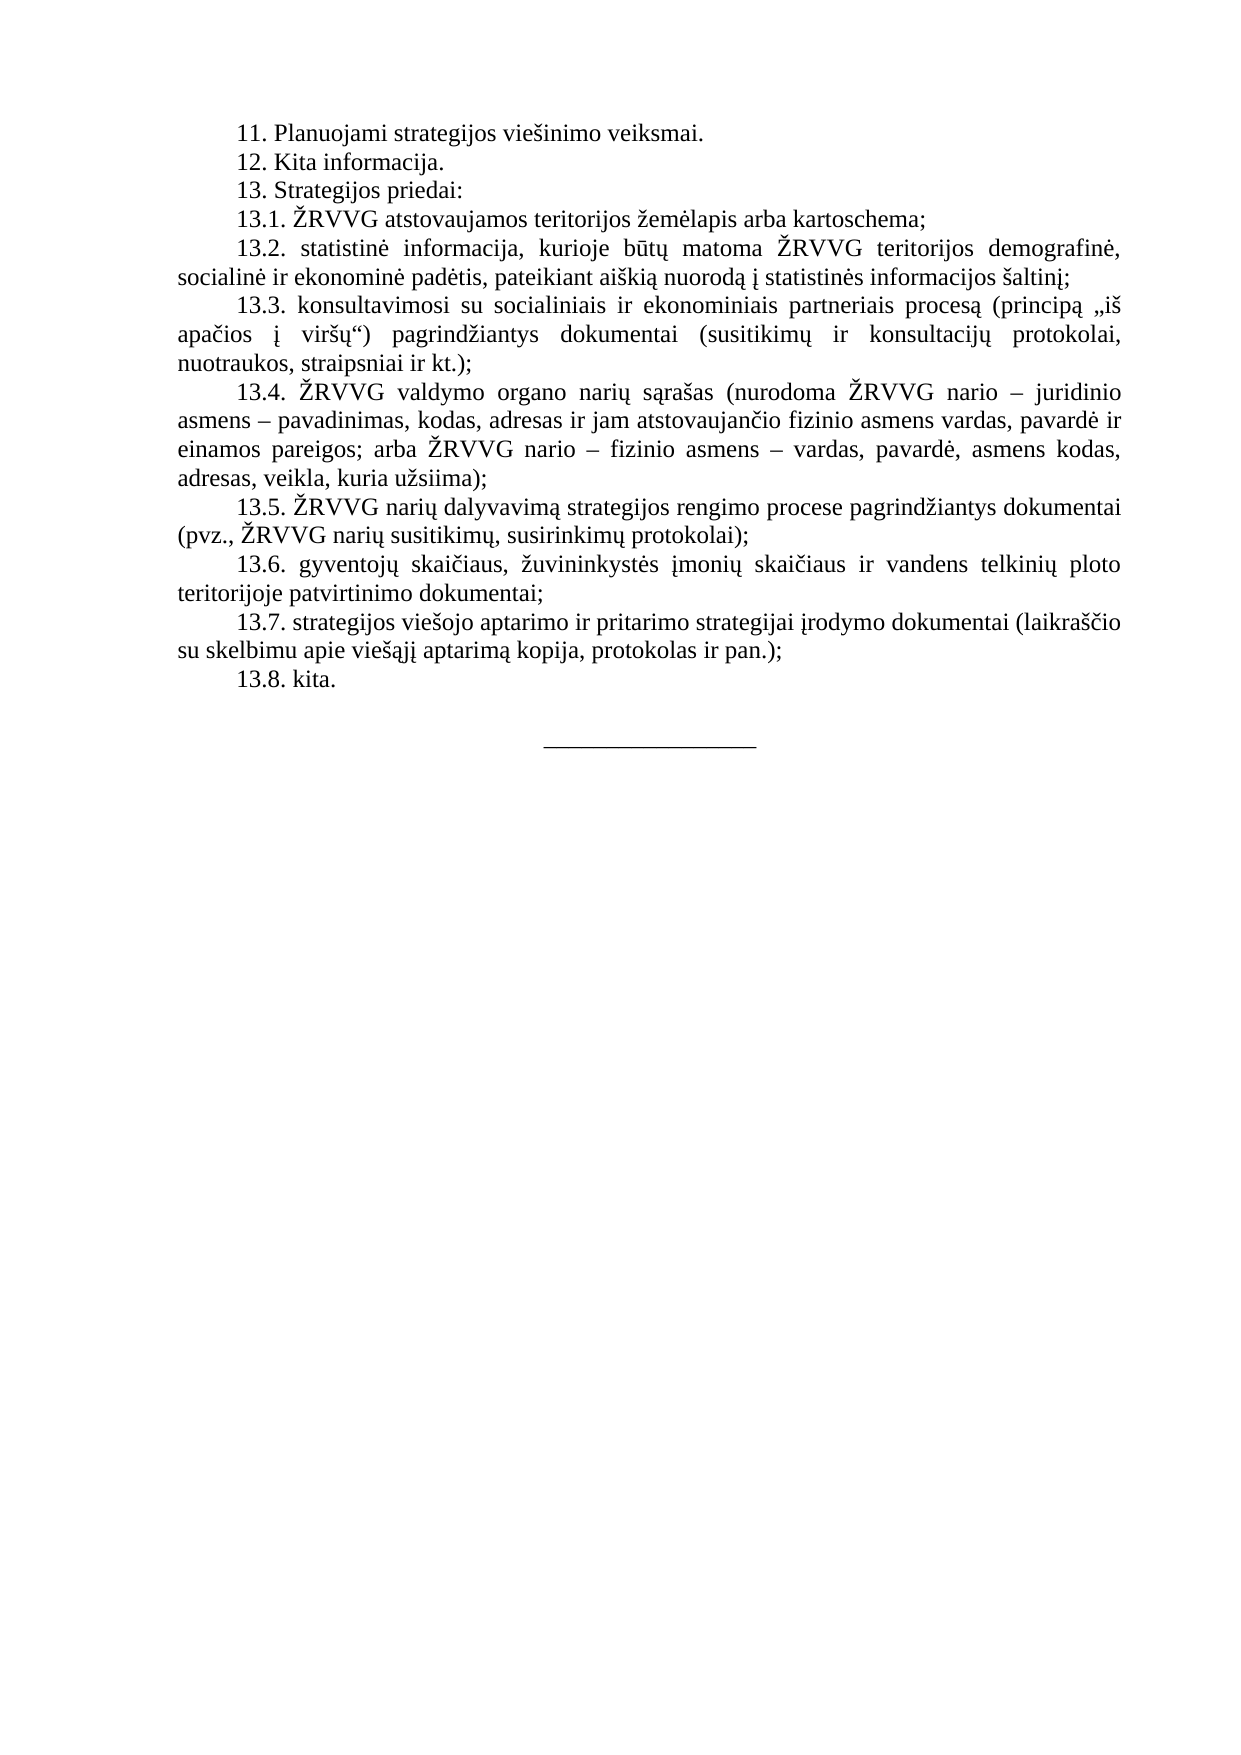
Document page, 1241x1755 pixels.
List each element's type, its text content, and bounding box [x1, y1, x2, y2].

text 13. Strategijos priedai: [177, 176, 1122, 204]
text 11. Planuojami strategijos viešinimo veiksmai. [177, 118, 1122, 147]
text 13.5. ŽRVVG narių dalyvavimą strategijos rengimo procese pagrindžiantys dokumentai (pvz., ŽRVVG narių susitikimų, susirinkimų protokolai); [177, 492, 1122, 549]
text 13.7. strategijos viešojo aptarimo ir pritarimo strategijai įrodymo dokumentai (laikraščio su skelbimu apie viešąjį aptarimą kopija, protokolas ir pan.); [177, 607, 1122, 664]
text 13.1. ŽRVVG atstovaujamos teritorijos žemėlapis arba kartoschema; [177, 204, 1122, 233]
text 13.3. konsultavimosi su socialiniais ir ekonominiais partneriais procesą (principą „iš apačios į viršų“) pagrindžiantys dokumentai (susitikimų ir konsultacijų protokolai, nuotraukos, straipsniai ir kt.); [177, 291, 1122, 377]
text 13.8. kita. [177, 664, 1122, 693]
text 13.2. statistinė informacija, kurioje būtų matoma ŽRVVG teritorijos demografinė, socialinė ir ekonominė padėtis, pateikiant aiškią nuorodą į statistinės informacijos šaltinį; [177, 233, 1122, 291]
text 13.4. ŽRVVG valdymo organo narių sąrašas (nurodoma ŽRVVG nario – juridinio asmens – pavadinimas, kodas, adresas ir jam atstovaujančio fizinio asmens vardas, pavardė ir einamos pareigos; arba ŽRVVG nario – fizinio asmens – vardas, pavardė, asmens kodas, adresas, veikla, kuria užsiima); [177, 377, 1122, 492]
text 13.6. gyventojų skaičiaus, žuvininkystės įmonių skaičiaus ir vandens telkinių ploto teritorijoje patvirtinimo dokumentai; [177, 549, 1122, 607]
text 12. Kita informacija. [177, 147, 1122, 176]
text _________________ [177, 722, 1122, 751]
